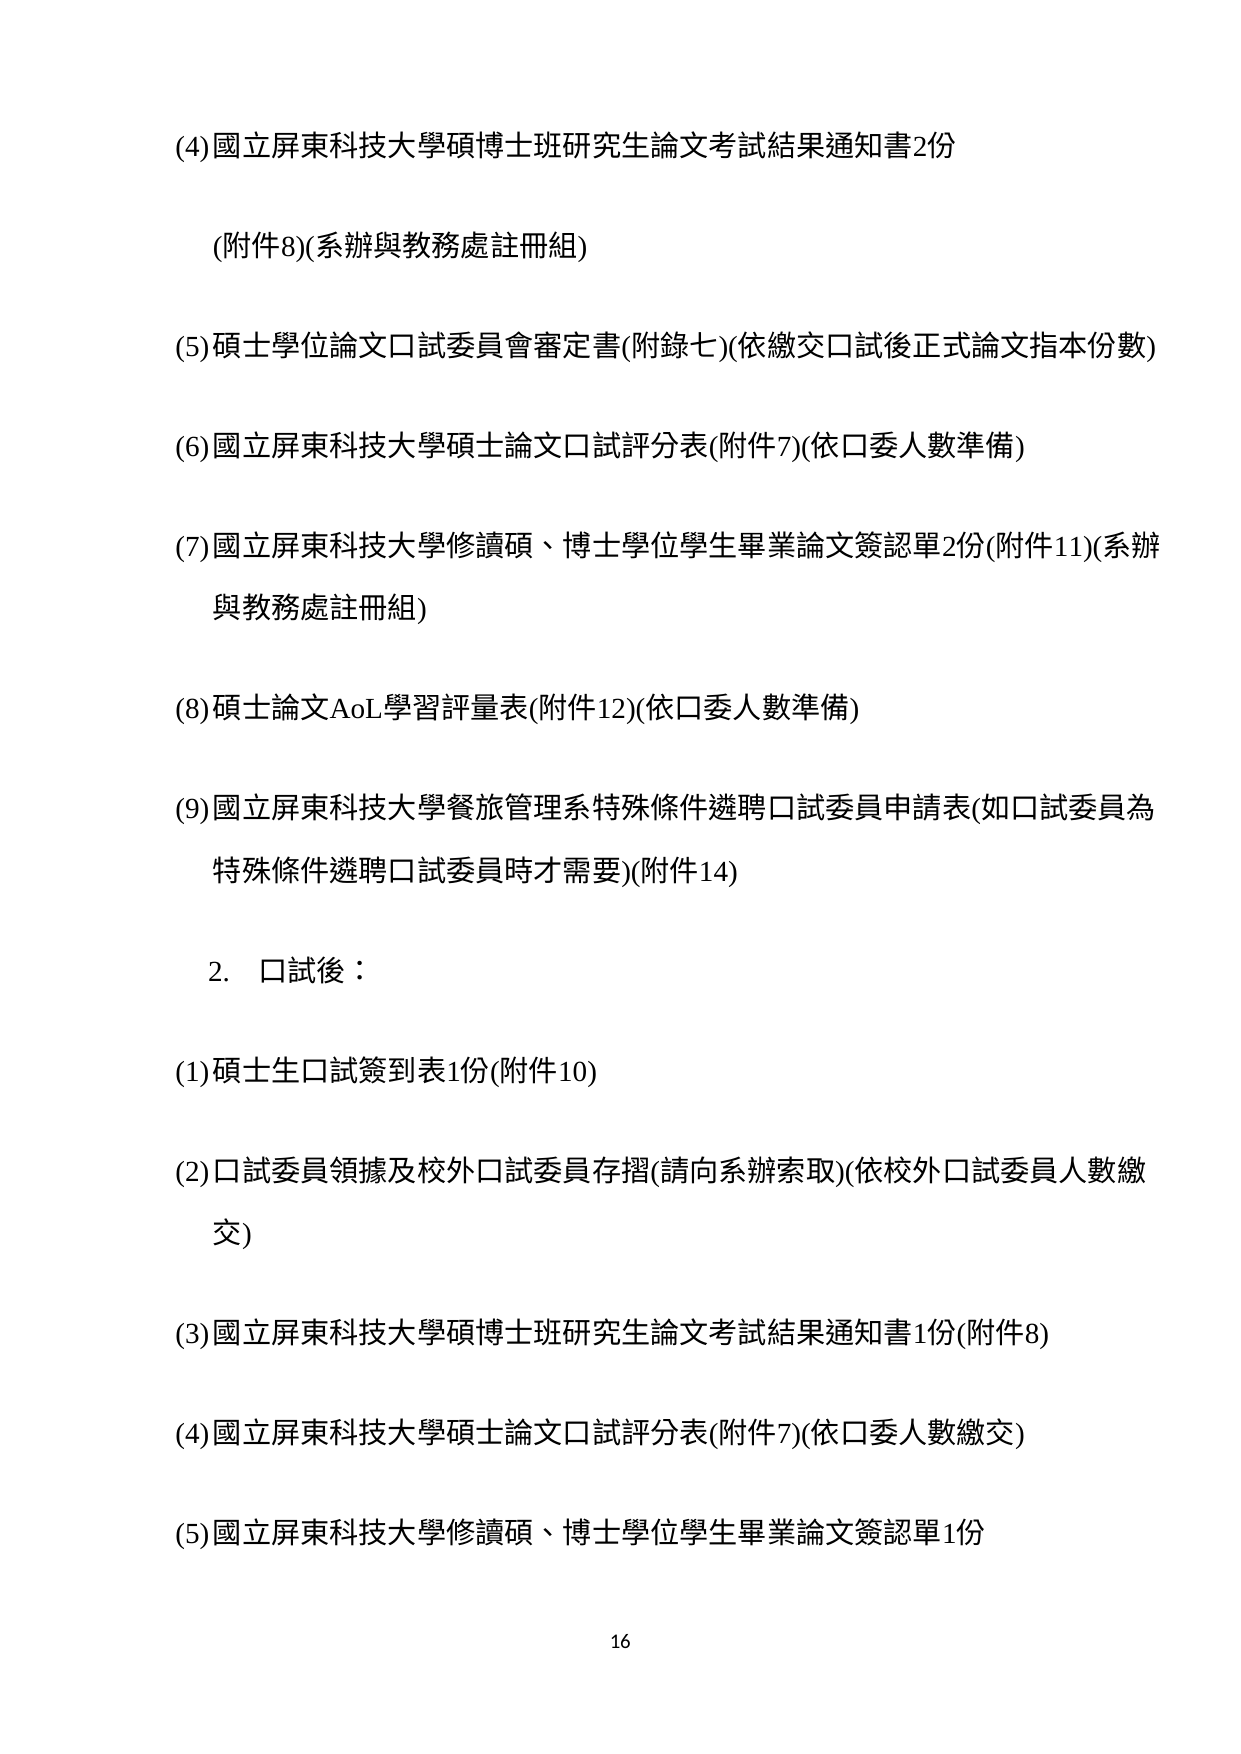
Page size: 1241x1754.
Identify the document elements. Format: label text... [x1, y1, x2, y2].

text (附件8)(系辦與教務處註冊組) [213, 202, 1165, 264]
list 國立屏東科技大學餐旅管理系特殊條件遴聘口試委員申請表(如口試委員為特殊條件遴聘口試委員時才需要)(附件14) [175, 764, 1165, 889]
list 口試委員領據及校外口試委員存摺(請向系辦索取)(依校外口試委員人數繳交) [175, 1127, 1165, 1252]
list 國立屏東科技大學修讀碩、博士學位學生畢業論文簽認單1份 [175, 1489, 1165, 1552]
list 口試後： [208, 927, 1165, 989]
list 國立屏東科技大學修讀碩、博士學位學生畢業論文簽認單2份(附件11)(系辦與教務處註冊組) [175, 502, 1165, 627]
list 碩士學位論文口試委員會審定書(附錄七)(依繳交口試後正式論文指本份數) [175, 302, 1165, 364]
list 國立屏東科技大學碩博士班研究生論文考試結果通知書1份(附件8) [175, 1289, 1165, 1352]
list 碩士論文AoL學習評量表(附件12)(依口委人數準備) [175, 664, 1165, 727]
list 碩士生口試簽到表1份(附件10) [175, 1027, 1165, 1089]
list 國立屏東科技大學碩士論文口試評分表(附件7)(依口委人數準備) [175, 402, 1165, 464]
list 國立屏東科技大學碩博士班研究生論文考試結果通知書2份 [175, 102, 1165, 164]
list 國立屏東科技大學碩士論文口試評分表(附件7)(依口委人數繳交) [175, 1389, 1165, 1452]
